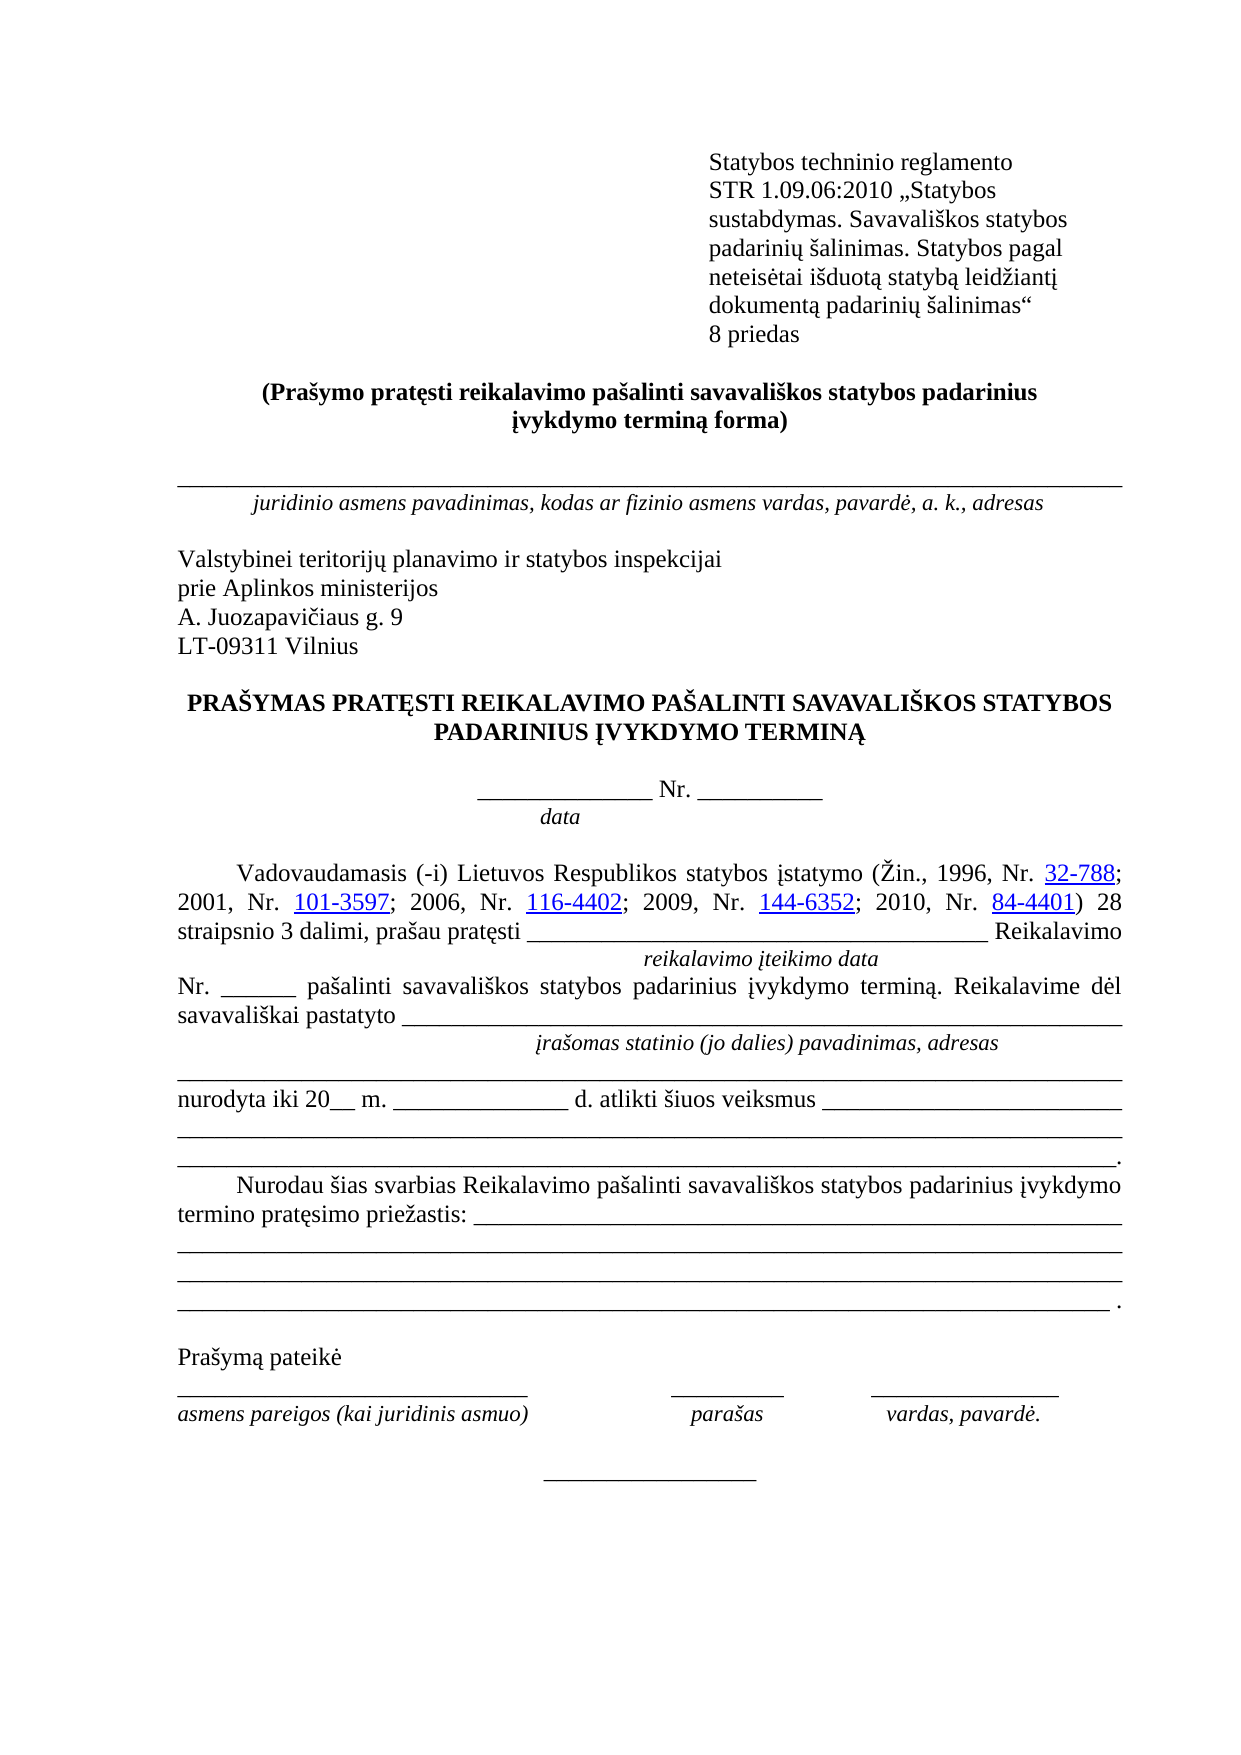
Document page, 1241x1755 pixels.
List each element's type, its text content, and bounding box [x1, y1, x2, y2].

text Nurodau šias svarbias Reikalavimo pašalinti savavališkos statybos padarinius įvykdymo termino pratęsimo priežastis: [177, 1170, 1122, 1227]
text Vadovaudamasis (-i) Lietuvos Respublikos statybos įstatymo (Žin., 1996, Nr. 32-788; 2001, Nr. 101-3597; 2006, Nr. 116-4402; 2009, Nr. 144-6352; 2010, Nr. 84-4401) 28 straipsnio 3 dalimi, prašau pratęsti Reikalavimo [177, 858, 1122, 945]
text ______________ Nr. __________ [177, 774, 1122, 803]
text nurodyta iki 20__ m. ______________ d. atlikti šiuos veiksmus [177, 1084, 1122, 1112]
text Valstybinei teritorijų planavimo ir statybos inspekcijai [177, 544, 1122, 573]
text sustabdymas. Savavališkos statybos [177, 204, 1122, 233]
text STR 1.09.06:2010 „Statybos [177, 176, 1122, 204]
text A. Juozapavičiaus g. 9 [177, 602, 1122, 631]
text įrašomas statinio (jo dalies) pavadinimas, adresas [415, 1028, 1122, 1055]
text PRAŠYMAS PRATĘSTI REIKALAVIMO PAŠALINTI SAVAVALIŠKOS STATYBOS PADARINIUS ĮVYKDYMO TERMINĄ [177, 688, 1122, 746]
text reikalavimo įteikimo data [402, 945, 1122, 971]
text padarinių šalinimas. Statybos pagal [177, 233, 1122, 262]
text LT-09311 Vilnius [177, 631, 1122, 659]
text _ . [177, 1285, 1122, 1314]
text _ [177, 461, 1122, 486]
text ____________________________ _________ _______________ [177, 1371, 1122, 1400]
text _________________ [177, 1455, 1122, 1484]
text įvykdymo terminą forma) [177, 406, 1122, 434]
text _ . [177, 1141, 1122, 1170]
text juridinio asmens pavadinimas, kodas ar fizinio asmens vardas, pavardė, a. k., adresas [177, 489, 1122, 516]
text (Prašymo pratęsti reikalavimo pašalinti savavališkos statybos padarinius [177, 377, 1122, 406]
text neteisėtai išduotą statybą leidžiantį [177, 262, 1122, 291]
text 8 priedas [177, 319, 1122, 348]
text Prašymą pateikė [177, 1342, 1122, 1371]
text Statybos techninio reglamento [177, 147, 1122, 176]
text data [540, 803, 1122, 830]
text Nr. ______ pašalinti savavališkos statybos padarinius įvykdymo terminą. Reikalavime dėl savavališkai pastatyto [177, 971, 1122, 1028]
text dokumentą padarinių šalinimas“ [177, 291, 1122, 319]
text _ [177, 1112, 1122, 1137]
text prie Aplinkos ministerijos [177, 573, 1122, 602]
text _ [177, 1256, 1122, 1281]
text asmens pareigos (kai juridinis asmuo) parašas vardas, pavardė. [177, 1400, 1122, 1426]
text _ [177, 1055, 1122, 1080]
text _ [177, 1227, 1122, 1252]
